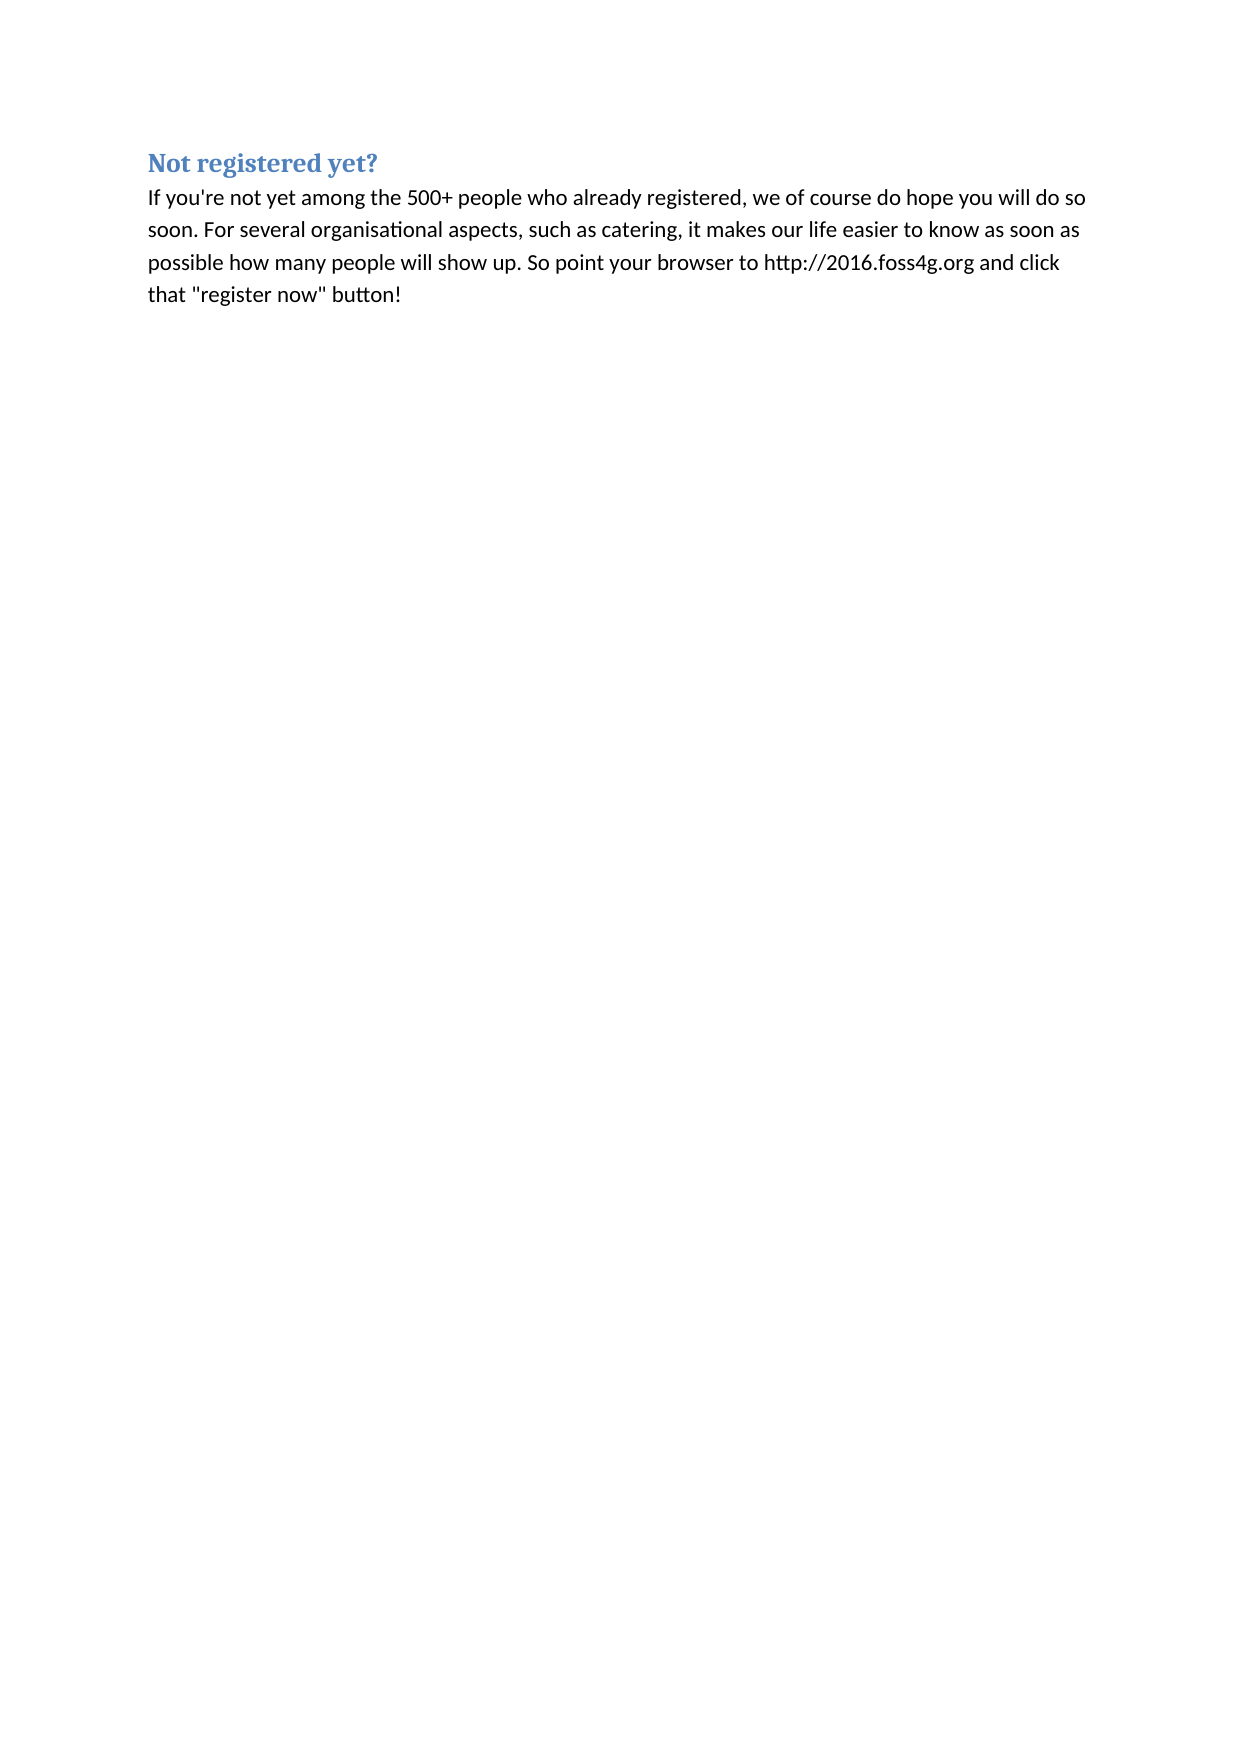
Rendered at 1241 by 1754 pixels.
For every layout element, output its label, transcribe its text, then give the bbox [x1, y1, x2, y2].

text If you're not yet among the 500+ people who already registered, we of course do hope you will do so soon. For several organisational aspects, such as catering, it makes our life easier to know as soon as possible how many people will show up. So point your browser to http://2016.foss4g.org and click that "register now" button! [148, 183, 1093, 308]
subtitle Not registered yet? [148, 148, 1093, 179]
